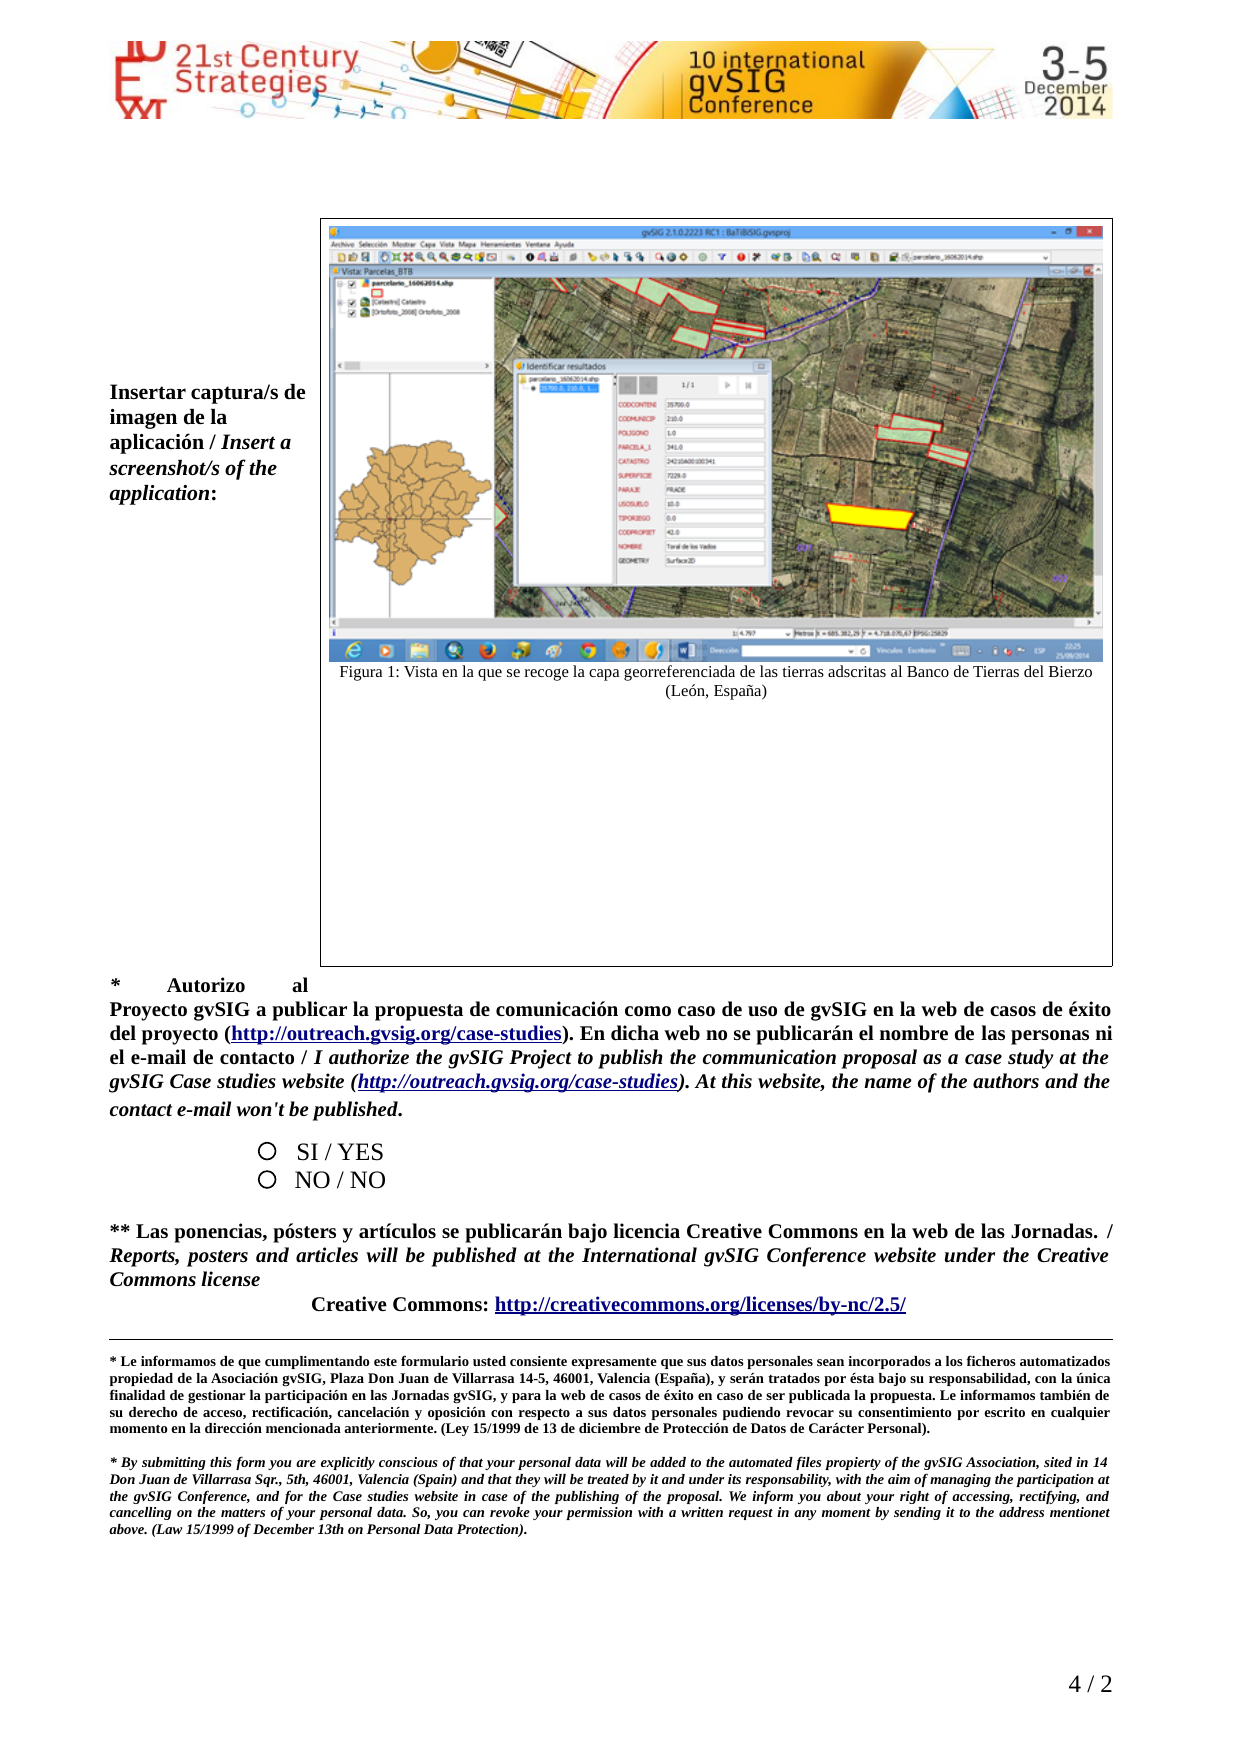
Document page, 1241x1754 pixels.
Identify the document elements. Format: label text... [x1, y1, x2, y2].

picture [329, 226, 1103, 662]
text NO / NO [109, 1165, 1113, 1194]
text Creative Commons: http://creativecommons.org/licenses/by-nc/2.5/ [109, 1291, 1113, 1316]
text ** Las ponencias, pósters y artículos se publicarán bajo licencia Creative Commons en la web de las Jornadas. / Reports, posters and articles will be published at the International gvSIG Conference website under the Creative Commons license [109, 1219, 1113, 1291]
text * Le informamos de que cumplimentando este formulario usted consiente expresamente que sus datos personales sean incorporados a los ficheros automatizados propiedad de la Asociación gvSIG, Plaza Don Juan de Villarrasa 14-5, 46001, Valencia (España), y serán tratados por ésta bajo su responsabilidad, con la única finalidad de gestionar la participación en las Jornadas gvSIG, y para la web de casos de éxito en caso de ser publicada la propuesta. Le informamos también de su derecho de acceso, rectificación, cancelación y oposición con respecto a sus datos personales pudiendo revocar su consentimiento por escrito en cualquier momento en la dirección mencionada anteriormente. (Ley 15/1999 de 13 de diciembre de Protección de Datos de Carácter Personal). [109, 1353, 1113, 1437]
text * Autorizo al Proyecto gvSIG a publicar la propuesta de comunicación como caso de uso de gvSIG en la web de casos de éxito del proyecto (http://outreach.gvsig.org/case-studies). En dicha web no se publicarán el nombre de las personas ni el e-mail de contacto / I authorize the gvSIG Project to publish the communication proposal as a case study at the gvSIG Case studies website (http://outreach.gvsig.org/case-studies). At this website, the name of the authors and the contact e-mail won't be published. [109, 973, 1113, 1122]
text Figura 1: Vista en la que se recoge la capa georreferenciada de las tierras adscritas al Banco de Tierras del Bierzo (León, España) [329, 662, 1103, 700]
text SI / YES [109, 1137, 1113, 1165]
text * By submitting this form you are explicitly conscious of that your personal data will be added to the automated files propierty of the gvSIG Association, sited in 14 Don Juan de Villarrasa Sqr., 5th, 46001, Valencia (Spain) and that they will be treated by it and under its responsability, with the aim of managing the participation at the gvSIG Conference, and for the Case studies website in case of the publishing of the proposal. We inform you about your right of accessing, rectifying, and cancelling on the matters of your personal data. So, you can revoke your permission with a written request in any moment by sending it to the address mentionet above. (Law 15/1999 of December 13th on Personal Data Protection). [109, 1454, 1113, 1538]
picture [109, 41, 1113, 119]
text Insertar captura/s de imagen de la aplicación / Insert a screenshot/s of the application: [109, 379, 320, 505]
